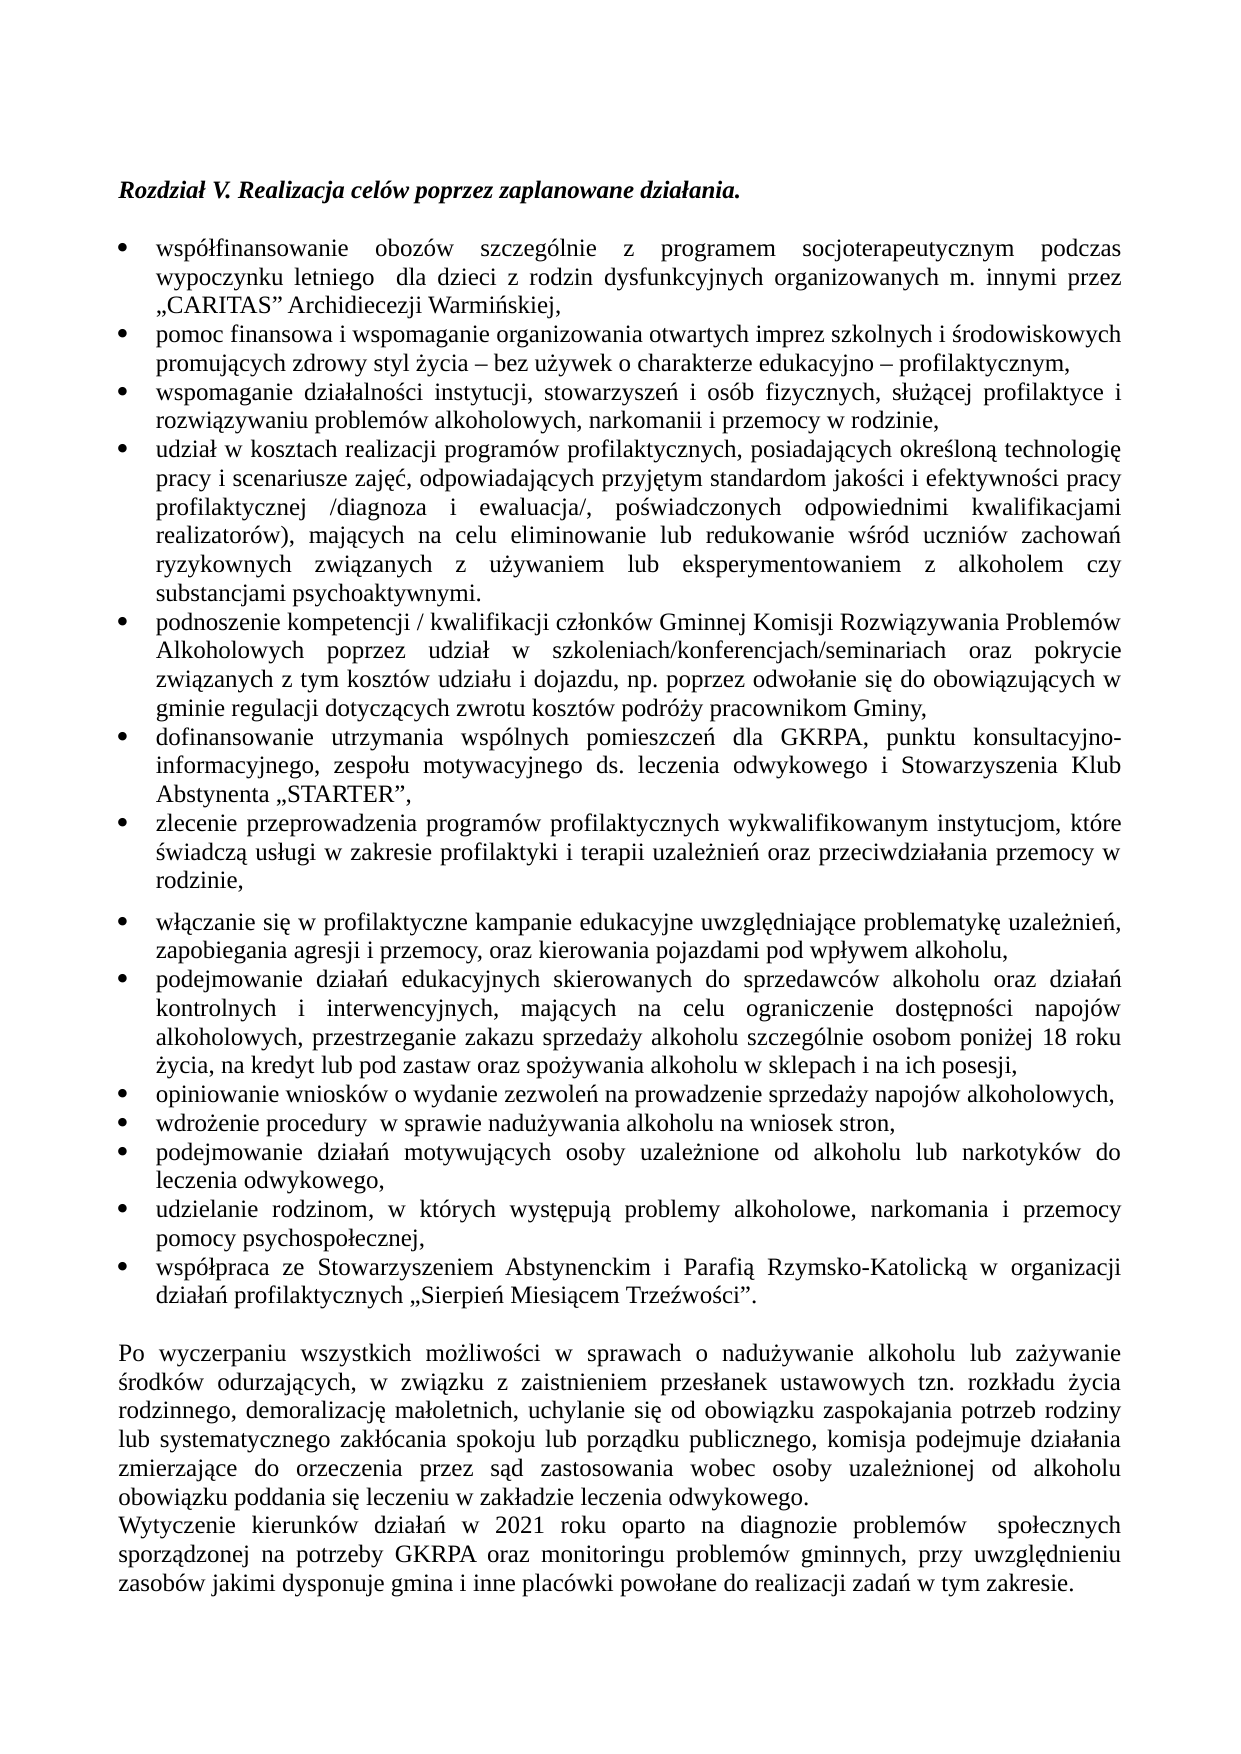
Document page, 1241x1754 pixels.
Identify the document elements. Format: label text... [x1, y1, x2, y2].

list współfinansowanie obozów szczególnie z programem socjoterapeutycznym podczas wypoczynku letniego dla dzieci z rodzin dysfunkcyjnych organizowanych m. innymi przez „CARITAS” Archidiecezji Warmińskiej, [118, 233, 1122, 319]
list dofinansowanie utrzymania wspólnych pomieszczeń dla GKRPA, punktu konsultacyjno-informacyjnego, zespołu motywacyjnego ds. leczenia odwykowego i Stowarzyszenia Klub Abstynenta „STARTER”, [118, 722, 1122, 808]
list podnoszenie kompetencji / kwalifikacji członków Gminnej Komisji Rozwiązywania Problemów Alkoholowych poprzez udział w szkoleniach/konferencjach/seminariach oraz pokrycie związanych z tym kosztów udziału i dojazdu, np. poprzez odwołanie się do obowiązujących w gminie regulacji dotyczących zwrotu kosztów podróży pracownikom Gminy, [118, 607, 1122, 722]
list współpraca ze Stowarzyszeniem Abstynenckim i Parafią Rzymsko-Katolicką w organizacji działań profilaktycznych „Sierpień Miesiącem Trzeźwości”. [118, 1252, 1122, 1309]
list włączanie się w profilaktyczne kampanie edukacyjne uwzględniające problematykę uzależnień, zapobiegania agresji i przemocy, oraz kierowania pojazdami pod wpływem alkoholu, [118, 907, 1122, 964]
list opiniowanie wniosków o wydanie zezwoleń na prowadzenie sprzedaży napojów alkoholowych, [118, 1079, 1122, 1108]
text Wytyczenie kierunków działań w 2021 roku oparto na diagnozie problemów społecznych sporządzonej na potrzeby GKRPA oraz monitoringu problemów gminnych, przy uwzględnieniu zasobów jakimi dysponuje gmina i inne placówki powołane do realizacji zadań w tym zakresie. [118, 1511, 1122, 1597]
list wspomaganie działalności instytucji, stowarzyszeń i osób fizycznych, służącej profilaktyce i rozwiązywaniu problemów alkoholowych, narkomanii i przemocy w rodzinie, [118, 377, 1122, 434]
list udzielanie rodzinom, w których występują problemy alkoholowe, narkomania i przemocy pomocy psychospołecznej, [118, 1194, 1122, 1252]
list udział w kosztach realizacji programów profilaktycznych, posiadających określoną technologię pracy i scenariusze zajęć, odpowiadających przyjętym standardom jakości i efektywności pracy profilaktycznej /diagnoza i ewaluacja/, poświadczonych odpowiednimi kwalifikacjami realizatorów), mających na celu eliminowanie lub redukowanie wśród uczniów zachowań ryzykownych związanych z używaniem lub eksperymentowaniem z alkoholem czy substancjami psychoaktywnymi. [118, 434, 1122, 607]
text Po wyczerpaniu wszystkich możliwości w sprawach o nadużywanie alkoholu lub zażywanie środków odurzających, w związku z zaistnieniem przesłanek ustawowych tzn. rozkładu życia rodzinnego, demoralizację małoletnich, uchylanie się od obowiązku zaspokajania potrzeb rodziny lub systematycznego zakłócania spokoju lub porządku publicznego, komisja podejmuje działania zmierzające do orzeczenia przez sąd zastosowania wobec osoby uzależnionej od alkoholu obowiązku poddania się leczeniu w zakładzie leczenia odwykowego. [118, 1338, 1122, 1511]
text Rozdział V. Realizacja celów poprzez zaplanowane działania. [118, 176, 1122, 204]
list zlecenie przeprowadzenia programów profilaktycznych wykwalifikowanym instytucjom, które świadczą usługi w zakresie profilaktyki i terapii uzależnień oraz przeciwdziałania przemocy w rodzinie, [118, 808, 1122, 894]
list wdrożenie procedury w sprawie nadużywania alkoholu na wniosek stron, [118, 1108, 1122, 1137]
list pomoc finansowa i wspomaganie organizowania otwartych imprez szkolnych i środowiskowych promujących zdrowy styl życia – bez używek o charakterze edukacyjno – profilaktycznym, [118, 319, 1122, 377]
list podejmowanie działań motywujących osoby uzależnione od alkoholu lub narkotyków do leczenia odwykowego, [118, 1137, 1122, 1194]
list podejmowanie działań edukacyjnych skierowanych do sprzedawców alkoholu oraz działań kontrolnych i interwencyjnych, mających na celu ograniczenie dostępności napojów alkoholowych, przestrzeganie zakazu sprzedaży alkoholu szczególnie osobom poniżej 18 roku życia, na kredyt lub pod zastaw oraz spożywania alkoholu w sklepach i na ich posesji, [118, 964, 1122, 1079]
